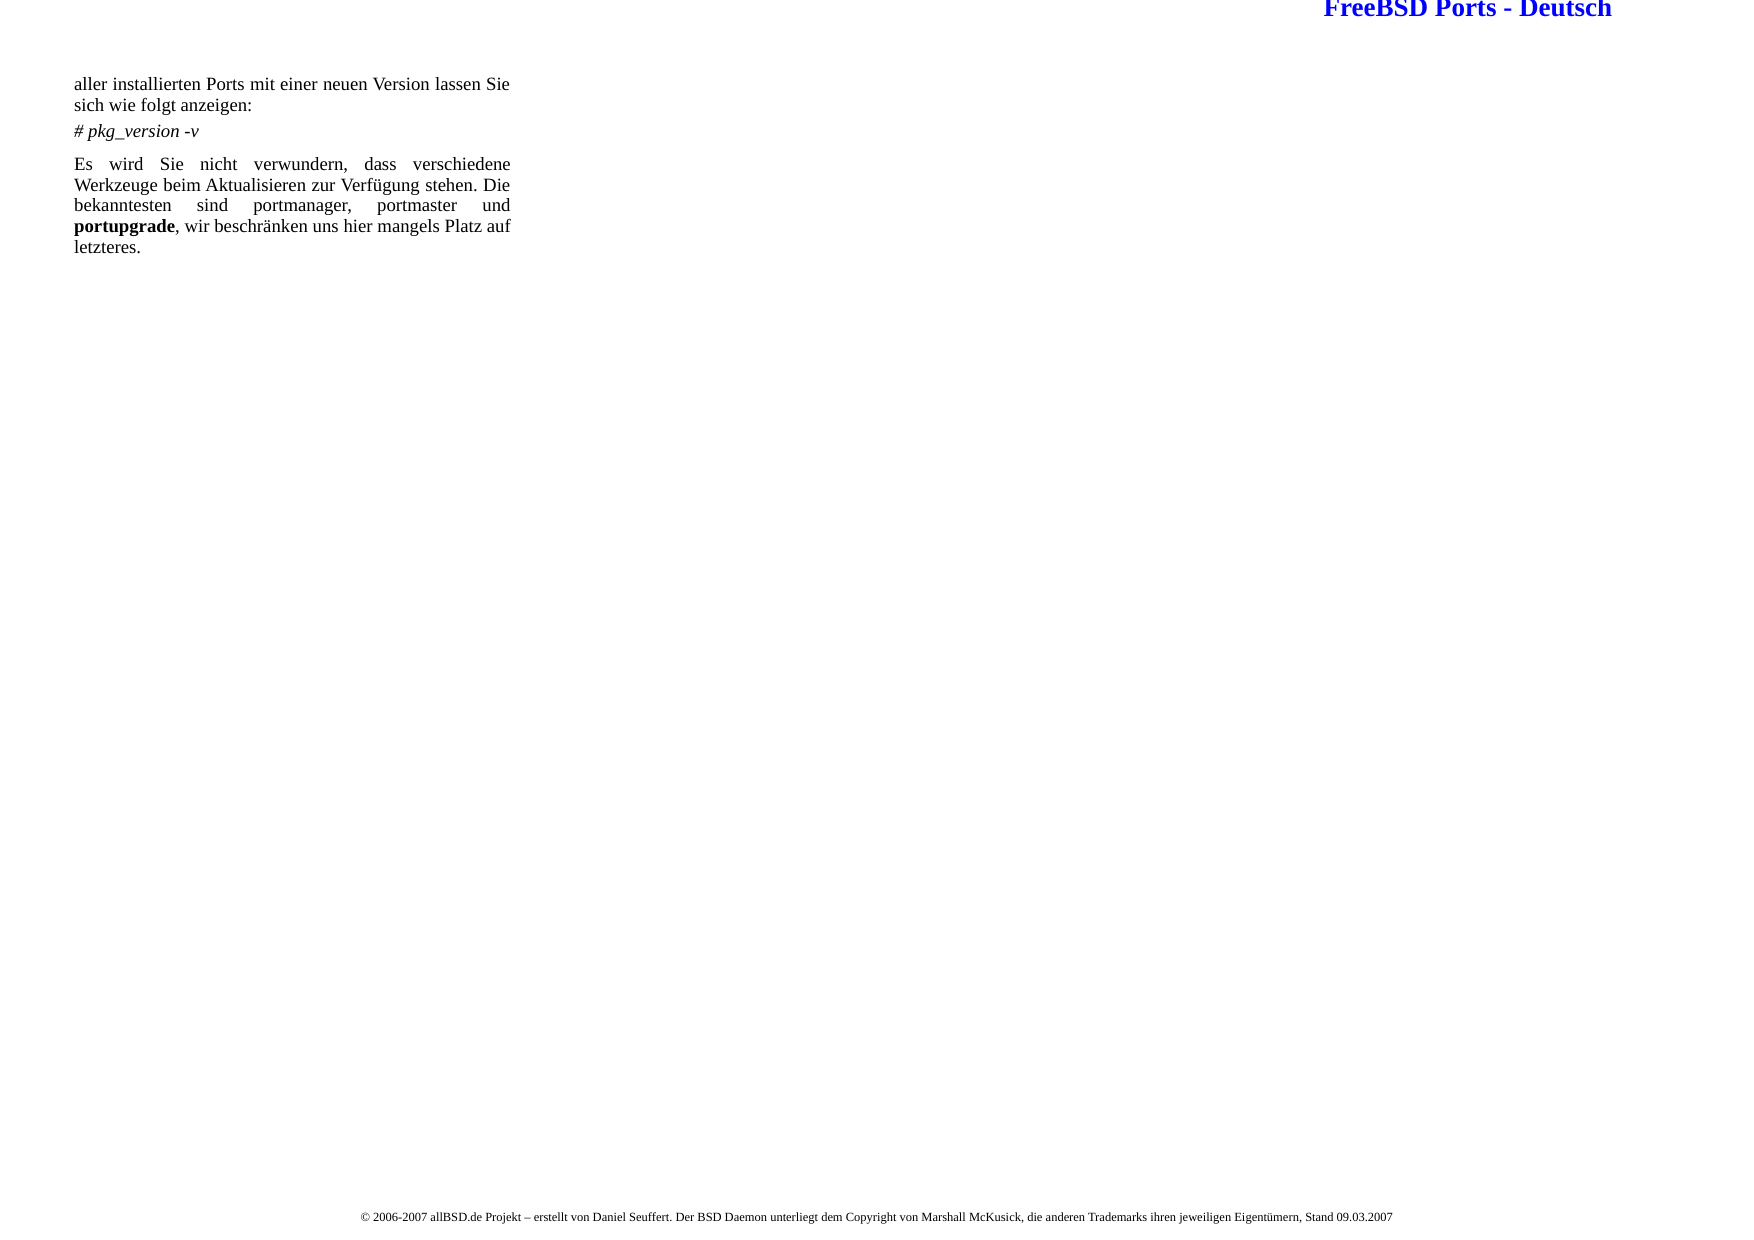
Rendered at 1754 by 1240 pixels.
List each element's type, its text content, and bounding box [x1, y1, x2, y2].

text Es wird Sie nicht verwundern, dass verschiedene Werkzeuge beim Aktualisieren zur Verfügung stehen. Die bekanntesten sind portmanager, portmaster und portupgrade, wir beschränken uns hier mangels Platz auf letzteres. [74, 154, 511, 257]
text aller installierten Ports mit einer neuen Version lassen Sie sich wie folgt anzeigen: [74, 74, 511, 115]
text # pkg_version -v [74, 121, 511, 142]
